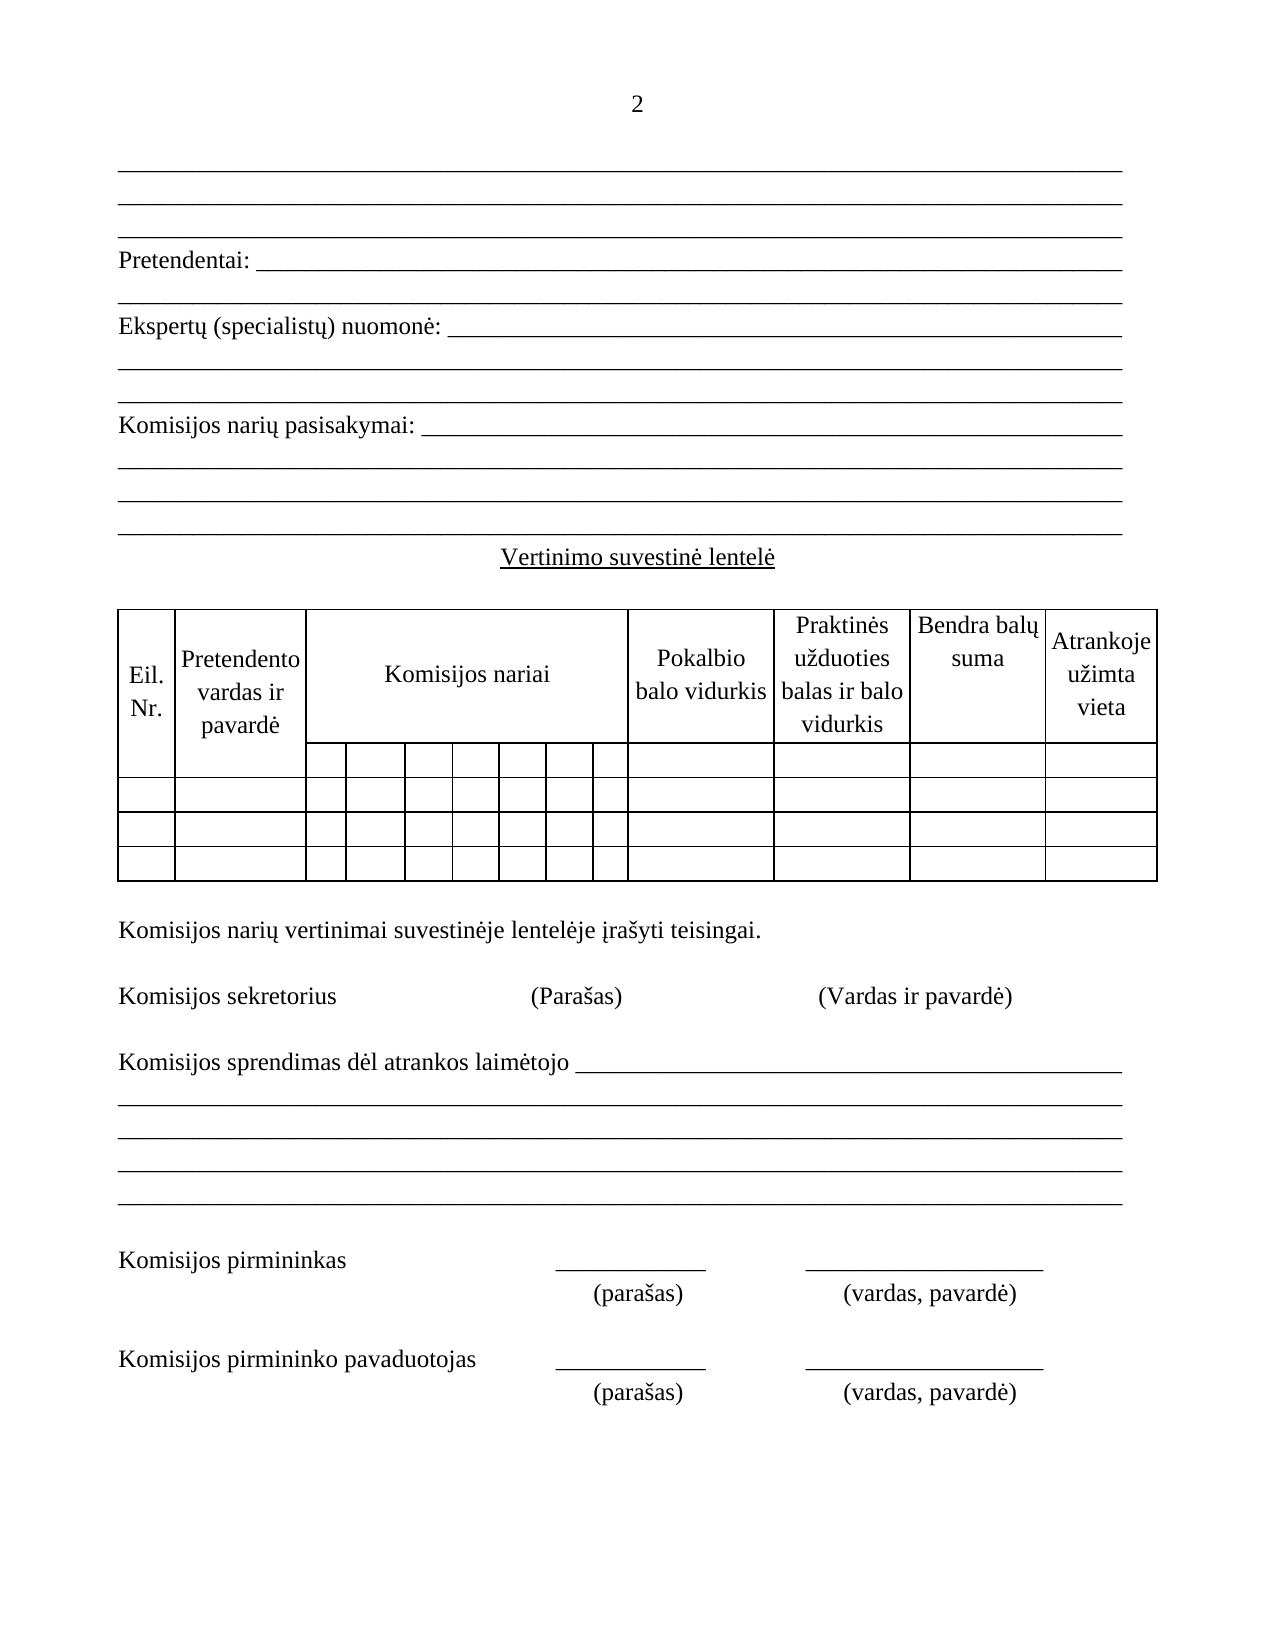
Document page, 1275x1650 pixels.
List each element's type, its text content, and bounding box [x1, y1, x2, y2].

table_cell [775, 778, 909, 811]
text Ekspertų (specialistų) nuomonė: [118, 311, 1157, 340]
table_cell [119, 813, 174, 846]
table_cell [594, 778, 627, 811]
table_header Komisijos nariai [307, 610, 627, 742]
table_cell [594, 813, 627, 846]
text Komisijos narių pasisakymai: [118, 410, 1157, 439]
text Komisijos pirmininko pavaduotojas ____________ ___________________ [118, 1344, 1157, 1373]
table_header Pokalbio balo vidurkis [629, 610, 773, 742]
table_cell [911, 847, 1045, 880]
table_cell [594, 744, 627, 777]
table_cell [1046, 847, 1156, 880]
table_cell [307, 813, 345, 846]
table_cell [176, 813, 305, 846]
table_cell [775, 744, 909, 777]
table_header Atrankoje užimta vieta [1046, 610, 1156, 742]
table_cell [406, 813, 452, 846]
text Komisijos sprendimas dėl atrankos laimėtojo [118, 1047, 1157, 1076]
text (parašas) (vardas, pavardė) [593, 1278, 1157, 1307]
table_cell [775, 813, 909, 846]
table_cell [775, 847, 909, 880]
table_cell [119, 778, 174, 811]
table_header Eil. Nr. [119, 610, 174, 777]
table_cell [406, 847, 452, 880]
table_cell [347, 847, 404, 880]
table_header Bendra balų suma [911, 610, 1045, 742]
table_header Praktinės užduoties balas ir balo vidurkis [775, 610, 909, 742]
table_cell [307, 744, 345, 777]
table_cell [911, 744, 1045, 777]
text Pretendentai: [118, 245, 1157, 274]
table_cell [453, 847, 498, 880]
table_cell [629, 744, 773, 777]
table_cell [547, 744, 592, 777]
text Komisijos narių vertinimai suvestinėje lentelėje įrašyti teisingai. [118, 915, 1157, 944]
table_cell [500, 744, 545, 777]
table_header Pretendento vardas ir pavardė [176, 610, 305, 777]
text (parašas) (vardas, pavardė) [593, 1377, 1157, 1406]
table_cell [911, 813, 1045, 846]
table_cell [307, 778, 345, 811]
table_cell [453, 778, 498, 811]
table_cell [1046, 744, 1156, 777]
table_cell [500, 847, 545, 880]
table_cell [347, 813, 404, 846]
table_cell [453, 813, 498, 846]
table_cell [453, 744, 498, 777]
table_cell [1046, 778, 1156, 811]
table_cell [629, 778, 773, 811]
table_cell [629, 847, 773, 880]
table_cell [500, 778, 545, 811]
table_cell [347, 778, 404, 811]
table_cell [347, 744, 404, 777]
table_cell [629, 813, 773, 846]
table_cell [1046, 813, 1156, 846]
table_cell [547, 847, 592, 880]
table_cell [406, 778, 452, 811]
table_cell [594, 847, 627, 880]
table_cell [547, 778, 592, 811]
table_cell [406, 744, 452, 777]
table_cell [307, 847, 345, 880]
table_cell [176, 778, 305, 811]
table_cell [911, 778, 1045, 811]
text Komisijos pirmininkas ____________ ___________________ [118, 1245, 1157, 1274]
table_cell [500, 813, 545, 846]
table_cell [176, 847, 305, 880]
table_cell [547, 813, 592, 846]
table_cell [119, 847, 174, 880]
text Komisijos sekretorius (Parašas) (Vardas ir pavardė) [118, 981, 1157, 1010]
text Vertinimo suvestinė lentelė [118, 542, 1157, 571]
